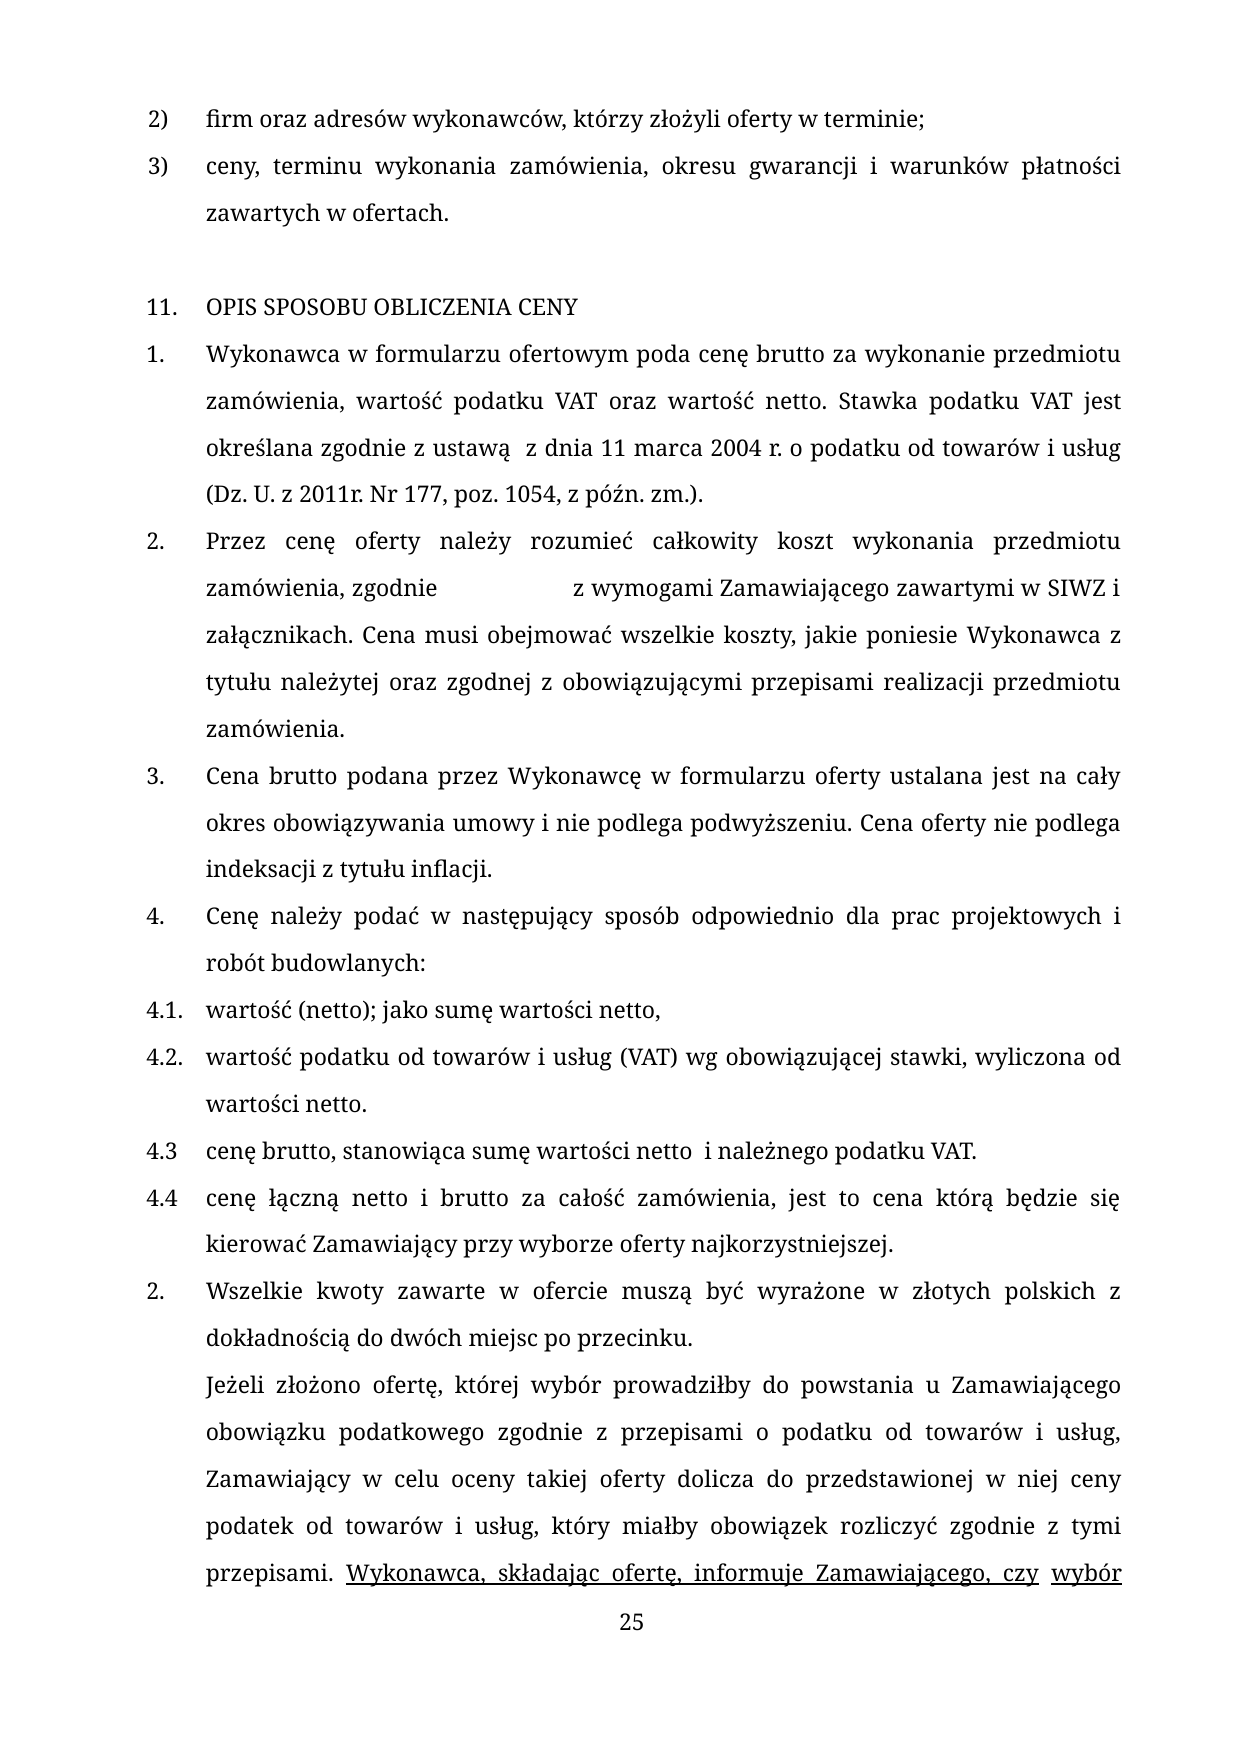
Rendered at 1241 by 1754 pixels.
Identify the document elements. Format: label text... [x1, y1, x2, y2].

text 1. Wykonawca w formularzu ofertowym poda cenę brutto za wykonanie przedmiotu zamówienia, wartość podatku VAT oraz wartość netto. Stawka podatku VAT jest określana zgodnie z ustawą z dnia 11 marca 2004 r. o podatku od towarów i usług (Dz. U. z 2011r. Nr 177, poz. 1054, z późn. zm.). [146, 338, 1122, 510]
text 4.4 cenę łączną netto i brutto za całość zamówienia, jest to cena którą będzie się kierować Zamawiający przy wyborze oferty najkorzystniejszej. [146, 1182, 1122, 1260]
text 2. Przez cenę oferty należy rozumieć całkowity koszt wykonania przedmiotu zamówienia, zgodnie z wymogami Zamawiającego zawartymi w SIWZ i załącznikach. Cena musi obejmować wszelkie koszty, jakie poniesie Wykonawca z tytułu należytej oraz zgodnej z obowiązującymi przepisami realizacji przedmiotu zamówienia. [146, 525, 1122, 744]
subtitle 11. OPIS SPOSOBU OBLICZENIA CENY [146, 291, 1122, 322]
text 4.2. wartość podatku od towarów i usług (VAT) wg obowiązującej stawki, wyliczona od wartości netto. [146, 1041, 1122, 1119]
text 4.3 cenę brutto, stanowiąca sumę wartości netto i należnego podatku VAT. [146, 1135, 1122, 1166]
text 4. Cenę należy podać w następujący sposób odpowiednio dla prac projektowych i robót budowlanych: [146, 900, 1122, 978]
text 3. Cena brutto podana przez Wykonawcę w formularzu oferty ustalana jest na cały okres obowiązywania umowy i nie podlega podwyższeniu. Cena oferty nie podlega indeksacji z tytułu inflacji. [146, 760, 1122, 885]
text 3) ceny, terminu wykonania zamówienia, okresu gwarancji i warunków płatności zawartych w ofertach. [148, 150, 1122, 228]
text 2) firm oraz adresów wykonawców, którzy złożyli oferty w terminie; [148, 103, 1122, 135]
text Jeżeli złożono ofertę, której wybór prowadziłby do powstania u Zamawiającego obowiązku podatkowego zgodnie z przepisami o podatku od towarów i usług, Zamawiający w celu oceny takiej oferty dolicza do przedstawionej w niej ceny podatek od towarów i usług, który miałby obowiązek rozliczyć zgodnie z tymi przepisami. Wykonawca, składając ofertę, informuje Zamawiającego, czy wybór [146, 1369, 1122, 1588]
text 4.1. wartość (netto); jako sumę wartości netto, [146, 994, 1122, 1025]
list Wszelkie kwoty zawarte w ofercie muszą być wyrażone w złotych polskich z dokładnością do dwóch miejsc po przecinku. [146, 1275, 1122, 1353]
